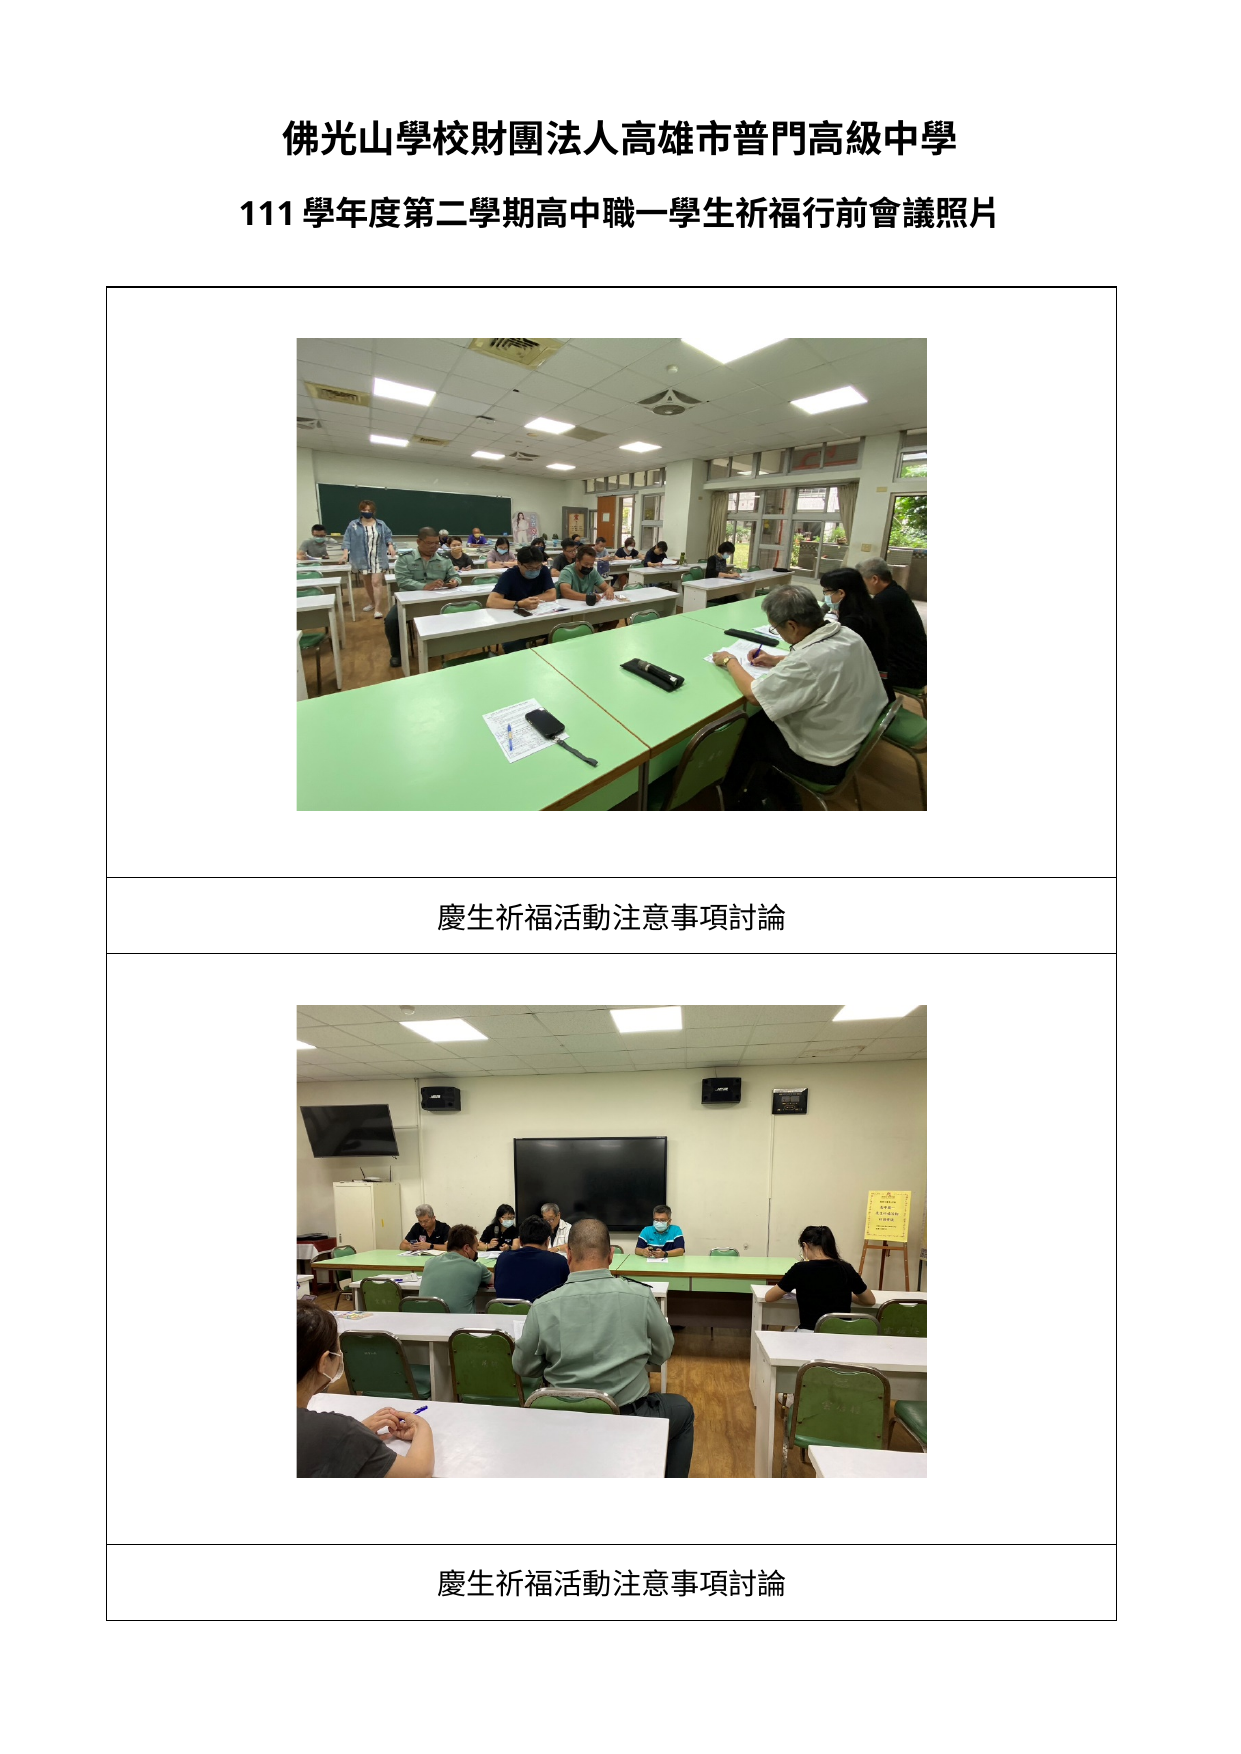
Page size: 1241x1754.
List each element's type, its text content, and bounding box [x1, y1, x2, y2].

table_cell 慶生祈福活動注意事項討論 [107, 878, 1116, 953]
picture [296, 1005, 927, 1478]
table_cell 慶生祈福活動注意事項討論 [107, 1545, 1116, 1619]
table_cell [107, 954, 1116, 1543]
text 佛光山學校財團法人高雄市普門高級中學 [118, 99, 1122, 174]
picture [296, 338, 927, 811]
table_header [107, 288, 1116, 877]
text 111學年度第二學期高中職一學生祈福行前會議照片 [118, 174, 1122, 249]
